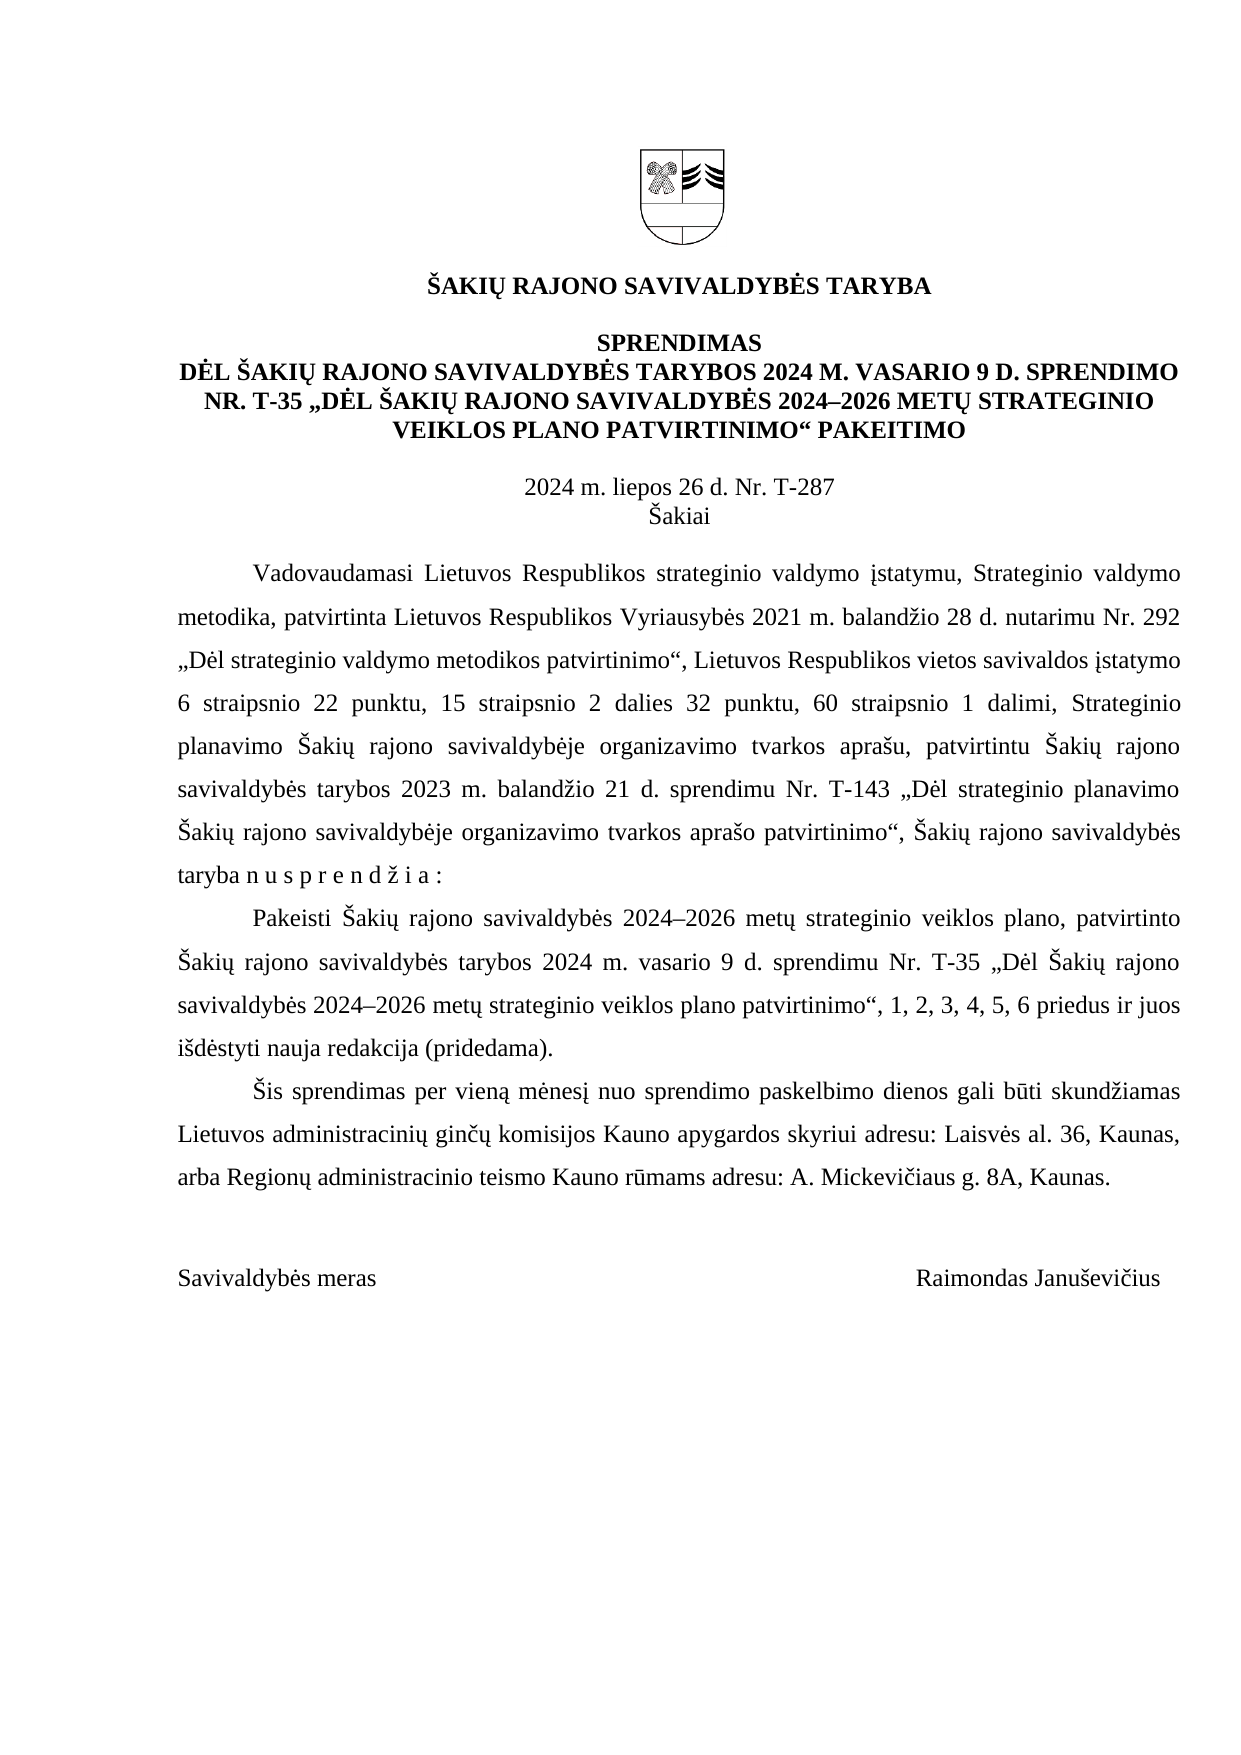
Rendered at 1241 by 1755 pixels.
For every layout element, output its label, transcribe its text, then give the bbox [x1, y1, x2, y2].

subtitle SPRENDIMAS [177, 328, 1181, 357]
text DĖL ŠAKIŲ RAJONO SAVIVALDYBĖS TARYBOS 2024 M. VASARIO 9 D. SPRENDIMO NR. T-35 „DĖL ŠAKIŲ RAJONO SAVIVALDYBĖS 2024–2026 METŲ STRATEGINIO VEIKLOS PLANO PATVIRTINIMO“ PAKEITIMO [177, 357, 1181, 443]
text 2024 m. liepos 26 d. Nr. T-287 [177, 472, 1181, 501]
text Šis sprendimas per vieną mėnesį nuo sprendimo paskelbimo dienos gali būti skundžiamas Lietuvos administracinių ginčų komisijos Kauno apygardos skyriui adresu: Laisvės al. 36, Kaunas, arba Regionų administracinio teismo Kauno rūmams adresu: A. Mickevičiaus g. 8A, Kaunas. [177, 1076, 1181, 1191]
text Savivaldybės meras Raimondas Januševičius [177, 1263, 1181, 1292]
text Vadovaudamasi Lietuvos Respublikos strateginio valdymo įstatymu, Strateginio valdymo metodika, patvirtinta Lietuvos Respublikos Vyriausybės 2021 m. balandžio 28 d. nutarimu Nr. 292 „Dėl strateginio valdymo metodikos patvirtinimo“, Lietuvos Respublikos vietos savivaldos įstatymo 6 straipsnio 22 punktu, 15 straipsnio 2 dalies 32 punktu, 60 straipsnio 1 dalimi, Strateginio planavimo Šakių rajono savivaldybėje organizavimo tvarkos aprašu, patvirtintu Šakių rajono savivaldybės tarybos 2023 m. balandžio 21 d. sprendimu Nr. T-143 „Dėl strateginio planavimo Šakių rajono savivaldybėje organizavimo tvarkos aprašo patvirtinimo“, Šakių rajono savivaldybės taryba nusprendžia: [177, 558, 1181, 889]
text Šakiai [177, 501, 1181, 530]
text ŠAKIŲ RAJONO SAVIVALDYBĖS TARYBA [177, 271, 1181, 300]
text Pakeisti Šakių rajono savivaldybės 2024–2026 metų strateginio veiklos plano, patvirtinto Šakių rajono savivaldybės tarybos 2024 m. vasario 9 d. sprendimu Nr. T-35 „Dėl Šakių rajono savivaldybės 2024–2026 metų strateginio veiklos plano patvirtinimo“, 1, 2, 3, 4, 5, 6 priedus ir juos išdėstyti nauja redakcija (pridedama). [177, 903, 1181, 1062]
